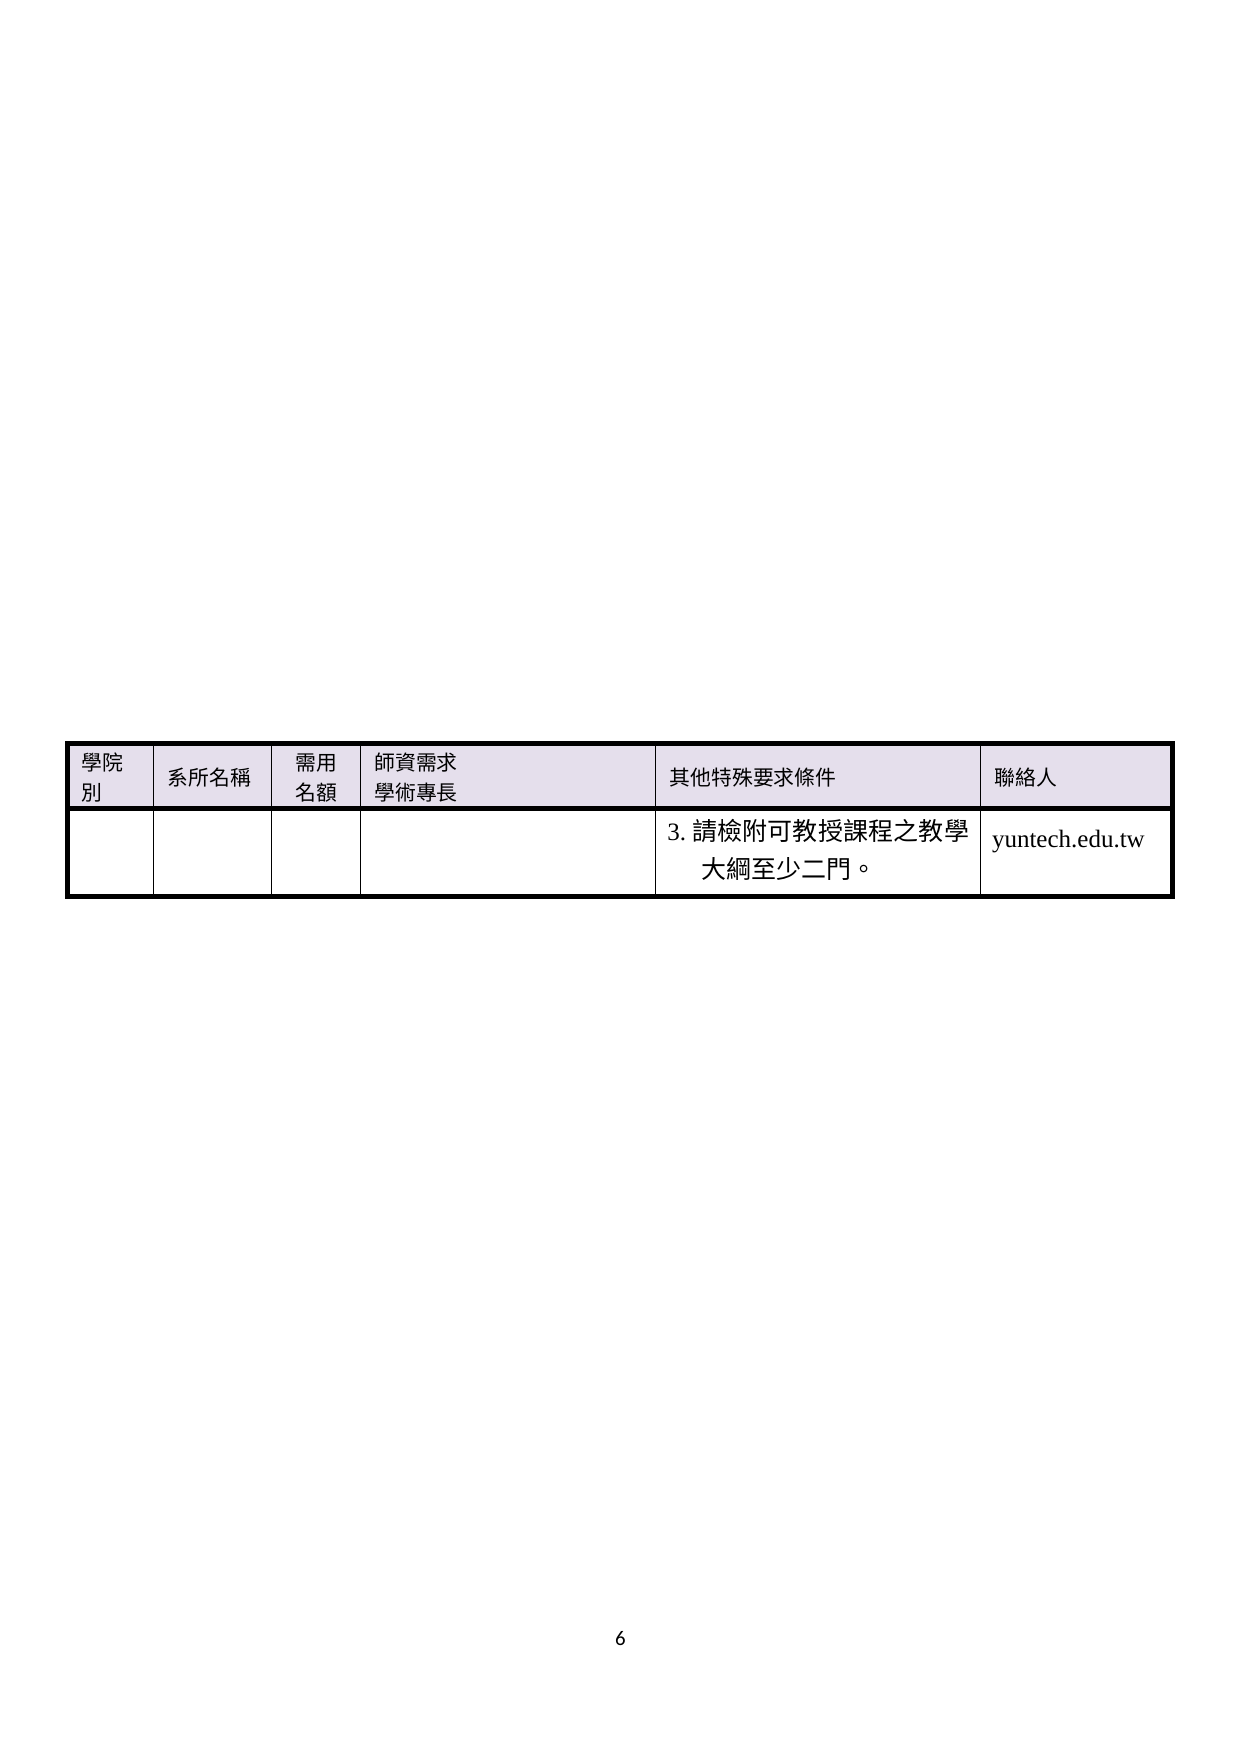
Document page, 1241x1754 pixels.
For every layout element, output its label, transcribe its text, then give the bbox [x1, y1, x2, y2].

table_cell [70, 811, 153, 894]
table_header 學院別 [70, 746, 153, 806]
table_cell [272, 811, 360, 894]
table_header 需用名額 [272, 746, 360, 806]
table_header 其他特殊要求條件 [656, 746, 980, 806]
table_cell 應具備全英語授課能力。 應具備一年以上與任教領域相關之業界實務工作經驗。(需檢附相關工作證明，但技術及職業教育法施行前已在職之編制內專任合格教師，不在此限。) 請檢附可教授課程之教學大綱至少二門。 [656, 811, 980, 894]
table_header 聯絡人 [981, 746, 1170, 806]
table_header 師資需求 學術專長 [361, 746, 655, 806]
table_cell 「人工智慧」相關領域，具備傑出研究表現與教學熱忱，如有產學合作經驗尤佳。 具備教育部承認之國內外博士學位或教育部頒發助理教授以上證書。 [361, 811, 655, 894]
table_header 系所名稱 [154, 746, 271, 806]
table_cell yuntech.edu.tw [981, 811, 1170, 894]
table_cell [154, 811, 271, 894]
